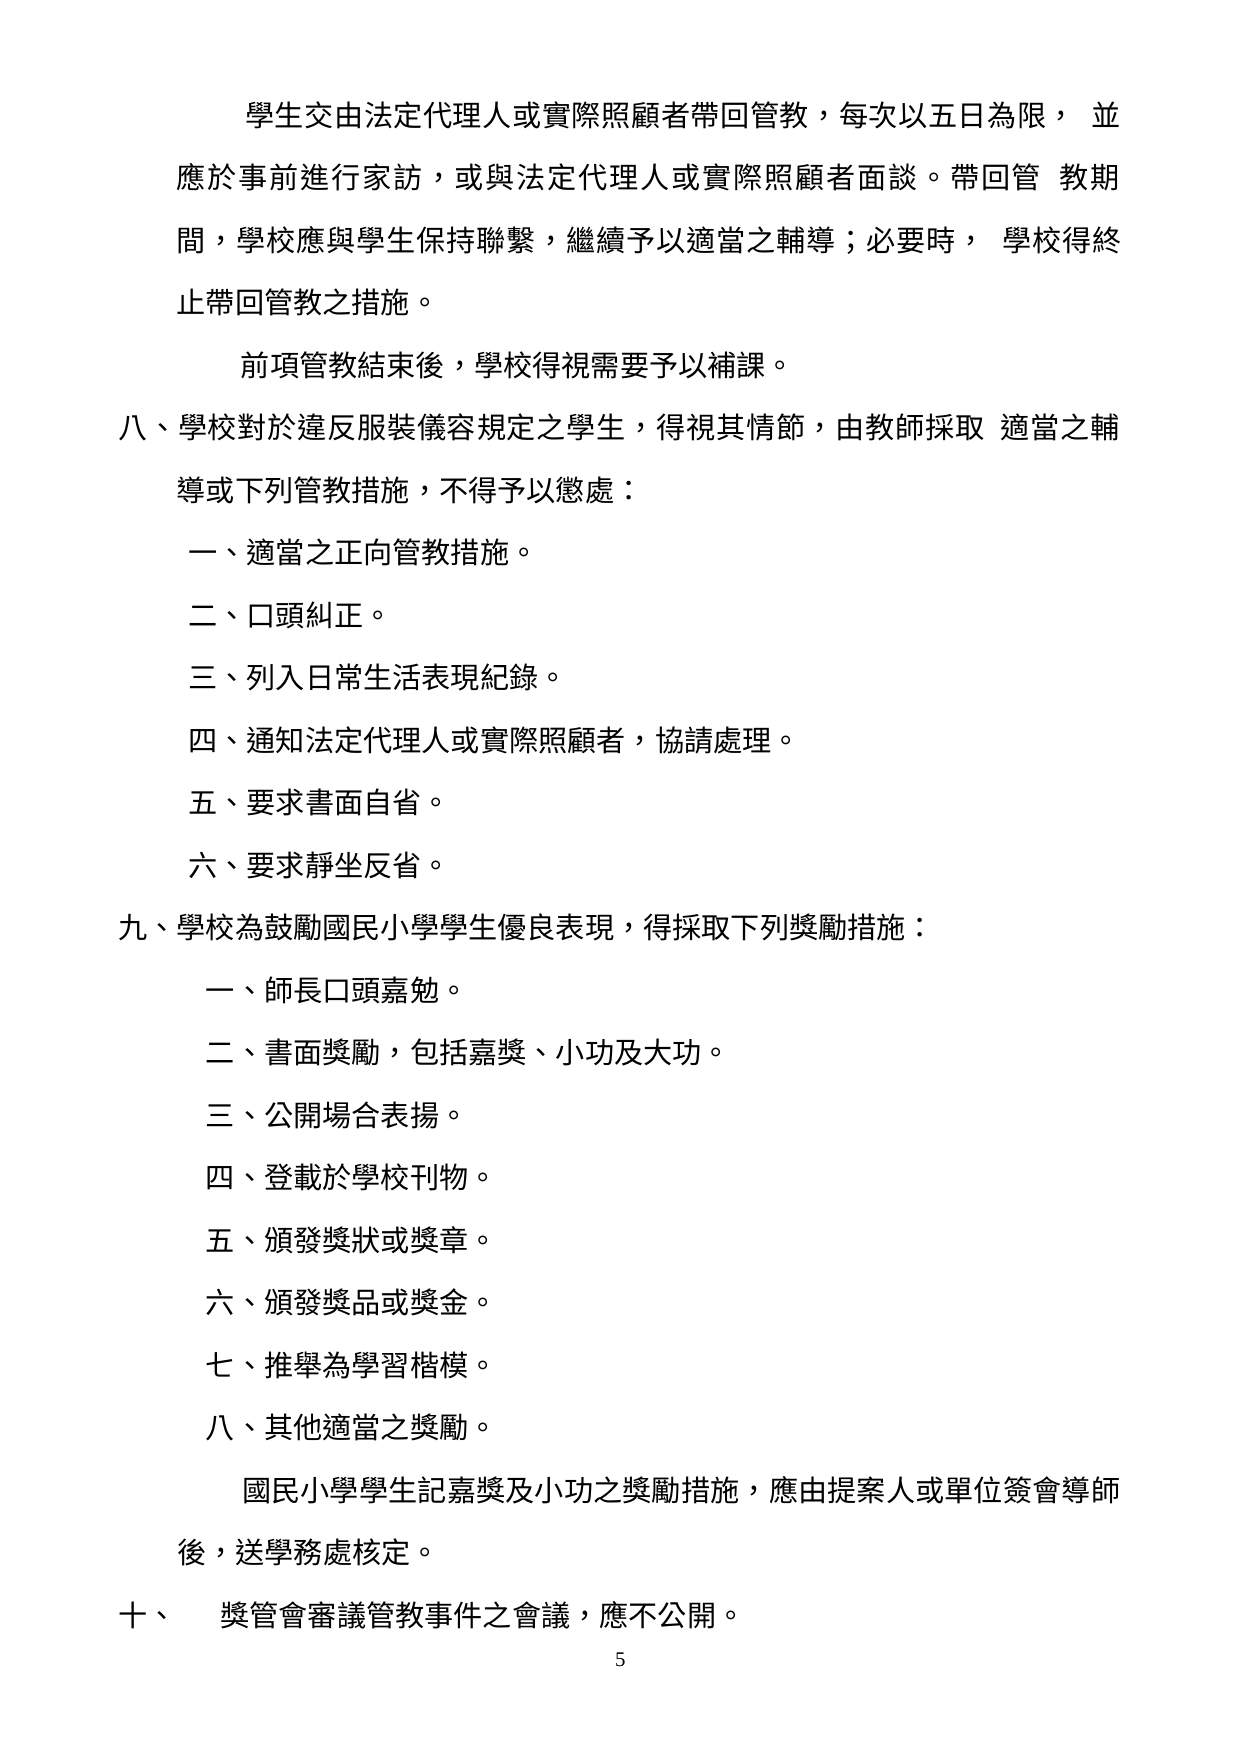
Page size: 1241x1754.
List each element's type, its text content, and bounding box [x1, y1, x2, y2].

text 六、頒發獎品或獎金。 [118, 1259, 1122, 1322]
text 九、學校為鼓勵國民小學學生優良表現，得採取下列獎勵措施： [118, 884, 1122, 947]
text 八、學校對於違反服裝儀容規定之學生，得視其情節，由教師採取 適當之輔導或下列管教措施，不得予以懲處： [118, 384, 1122, 509]
text 十、 獎管會審議管教事件之會議，應不公開。 [118, 1572, 1122, 1634]
text 五、頒發獎狀或獎章。 [118, 1197, 1122, 1259]
text 二、口頭糾正。 [118, 572, 1122, 634]
text 六、要求靜坐反省。 [118, 822, 1122, 884]
text 學生交由法定代理人或實際照顧者帶回管教，每次以五日為限， 並應於事前進行家訪，或與法定代理人或實際照顧者面談。帶回管 教期間，學校應與學生保持聯繫，繼續予以適當之輔導；必要時， 學校得終止帶回管教之措施。 [118, 72, 1122, 322]
text 三、公開場合表揚。 [118, 1072, 1122, 1134]
text 一、適當之正向管教措施。 [118, 509, 1122, 572]
text 三、列入日常生活表現紀錄。 [118, 634, 1122, 697]
text 二、書面獎勵，包括嘉獎、小功及大功。 [118, 1009, 1122, 1072]
text 國民小學學生記嘉獎及小功之獎勵措施，應由提案人或單位簽會導師後，送學務處核定。 [118, 1447, 1122, 1572]
text 前項管教結束後，學校得視需要予以補課。 [118, 322, 1122, 384]
text 八、其他適當之獎勵。 [118, 1384, 1122, 1447]
text 四、登載於學校刊物。 [118, 1134, 1122, 1197]
text 一、師長口頭嘉勉。 [118, 947, 1122, 1009]
text 七、推舉為學習楷模。 [118, 1322, 1122, 1384]
text 四、通知法定代理人或實際照顧者，協請處理。 [118, 697, 1122, 759]
text 五、要求書面自省。 [118, 759, 1122, 822]
